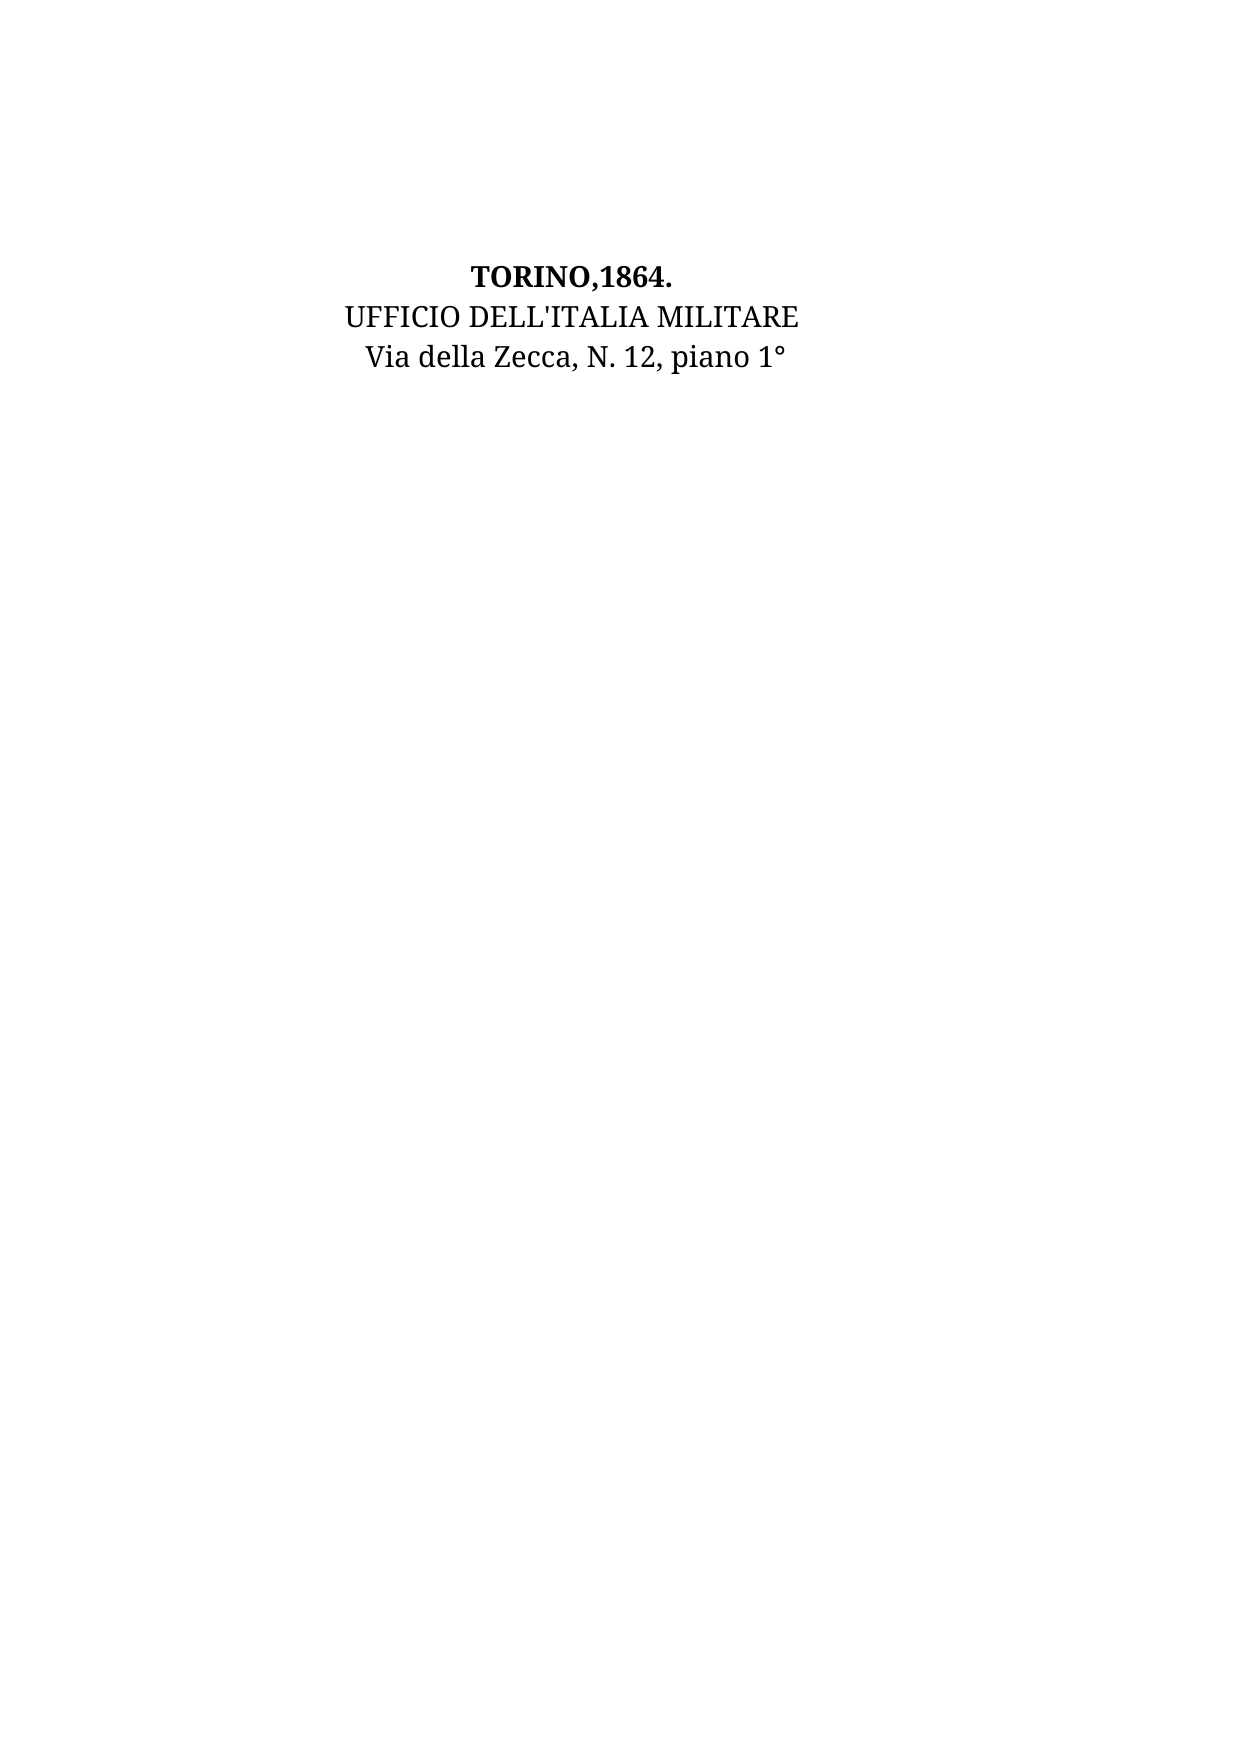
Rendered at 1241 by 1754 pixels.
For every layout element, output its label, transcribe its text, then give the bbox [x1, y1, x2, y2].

text TORINO,1864. [148, 257, 974, 296]
text UFFICIO DELL'ITALIA MILITARE [148, 296, 974, 336]
text Via della Zecca, N. 12, piano 1° [148, 336, 974, 376]
